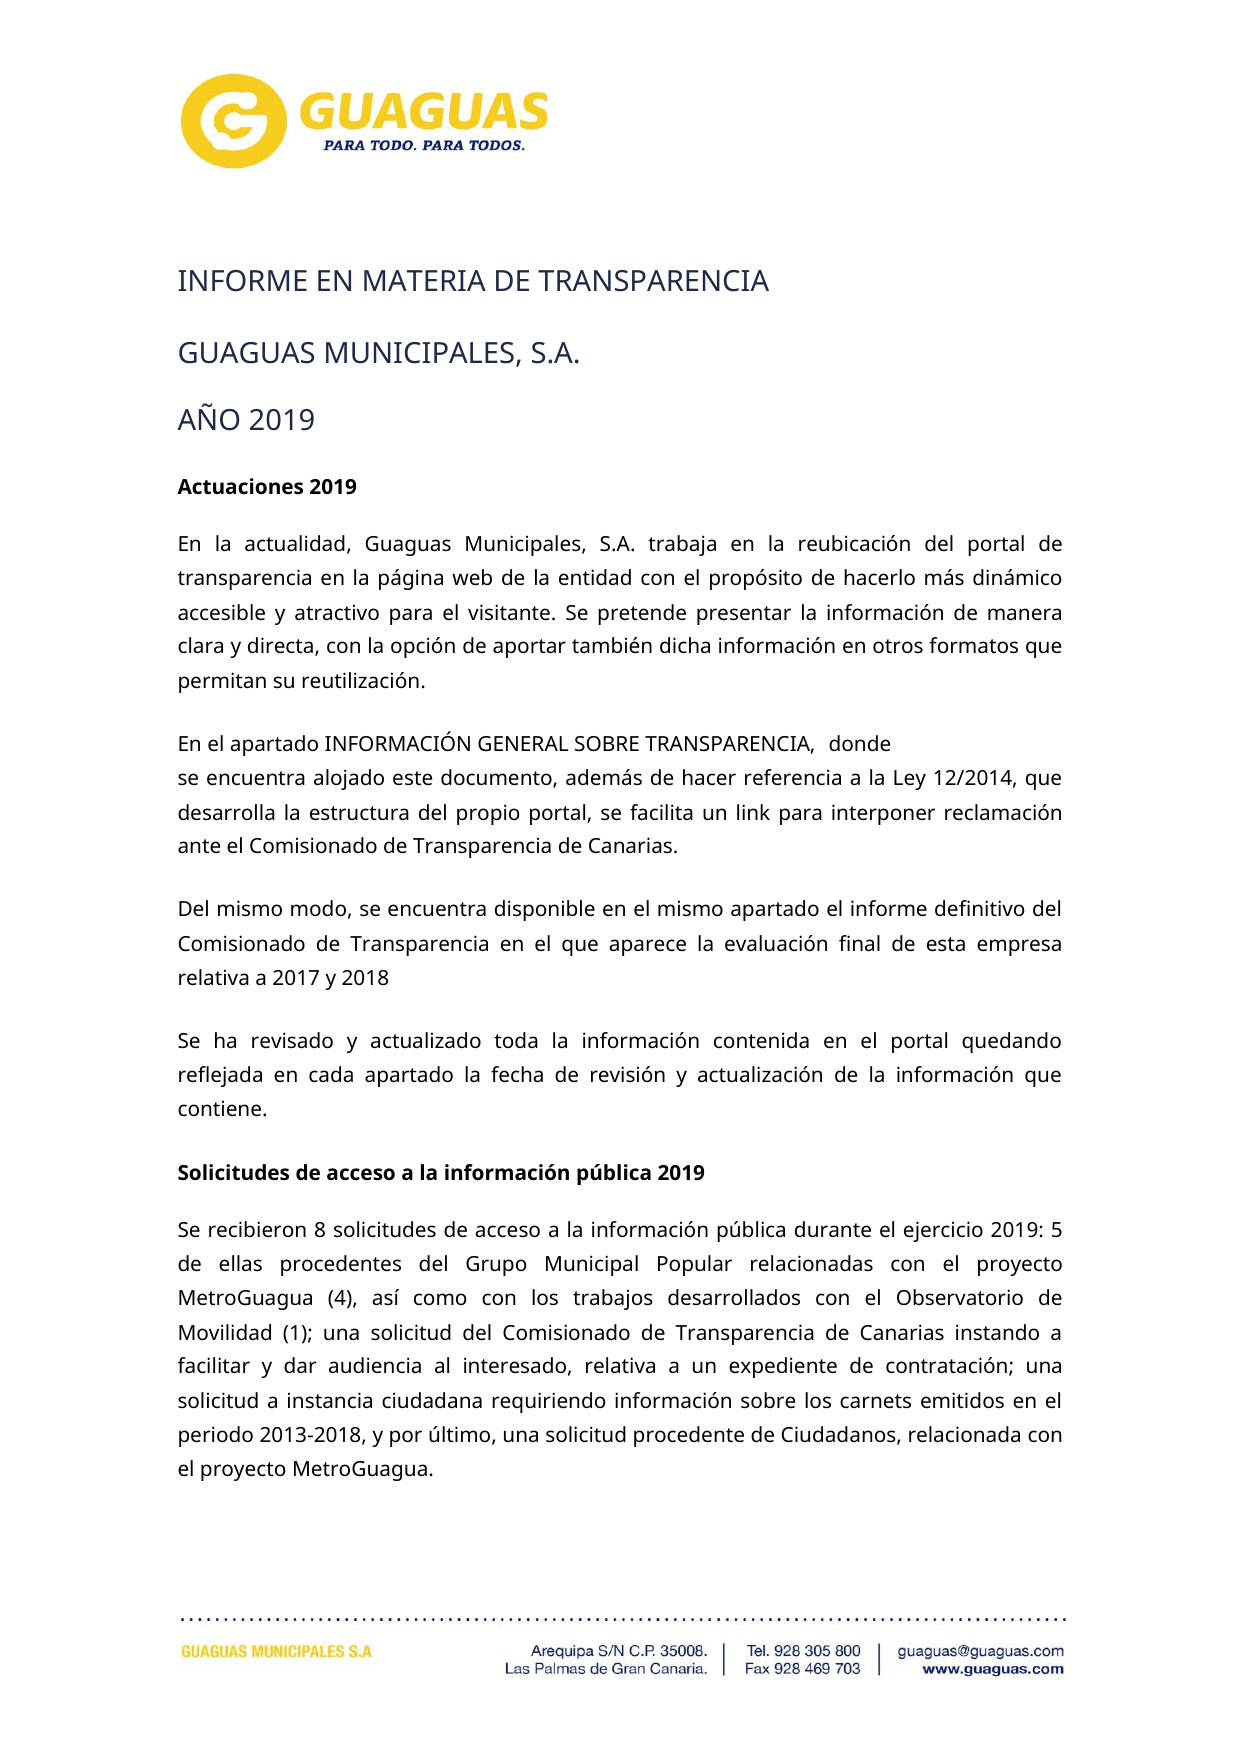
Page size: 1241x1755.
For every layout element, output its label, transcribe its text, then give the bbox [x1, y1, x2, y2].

text INFORME EN MATERIA DE TRANSPARENCIA GUAGUAS MUNICIPALES, S.A. [177, 261, 894, 372]
text se encuentra alojado este documento, además de hacer referencia a la Ley 12/2014, que desarrolla la estructura del propio portal, se facilita un link para interponer reclamación ante el Comisionado de Transparencia de Canarias. [177, 763, 1064, 860]
text En la actualidad, Guaguas Municipales, S.A. trabaja en la reubicación del portal de transparencia en la página web de la entidad con el propósito de hacerlo más dinámico accesible y atractivo para el visitante. Se pretende presentar la información de manera clara y directa, con la opción de aportar también dicha información en otros formatos que permitan su reutilización. [177, 529, 1064, 694]
subtitle AÑO 2019 [177, 403, 1149, 437]
text Se recibieron 8 solicitudes de acceso a la información pública durante el ejercicio 2019: 5 de ellas procedentes del Grupo Municipal Popular relacionadas con el proyecto MetroGuagua (4), así como con los trabajos desarrollados con el Observatorio de Movilidad (1); una solicitud del Comisionado de Transparencia de Canarias instando a facilitar y dar audiencia al interesado, relativa a un expediente de contratación; una solicitud a instancia ciudadana requiriendo información sobre los carnets emitidos en el periodo 2013-2018, y por último, una solicitud procedente de Ciudadanos, relacionada con el proyecto MetroGuagua. [177, 1215, 1064, 1482]
subtitle Solicitudes de acceso a la información pública 2019 [177, 1158, 1149, 1187]
text Se ha revisado y actualizado toda la información contenida en el portal quedando reflejada en cada apartado la fecha de revisión y actualización de la información que contiene. [177, 1026, 1064, 1123]
text Actuaciones 2019 [177, 472, 1149, 501]
text En el apartado INFORMACIÓN GENERAL SOBRE TRANSPARENCIA, donde [177, 729, 1149, 757]
text Del mismo modo, se encuentra disponible en el mismo apartado el informe definitivo del Comisionado de Transparencia en el que aparece la evaluación final de esta empresa relativa a 2017 y 2018 [177, 894, 1064, 991]
